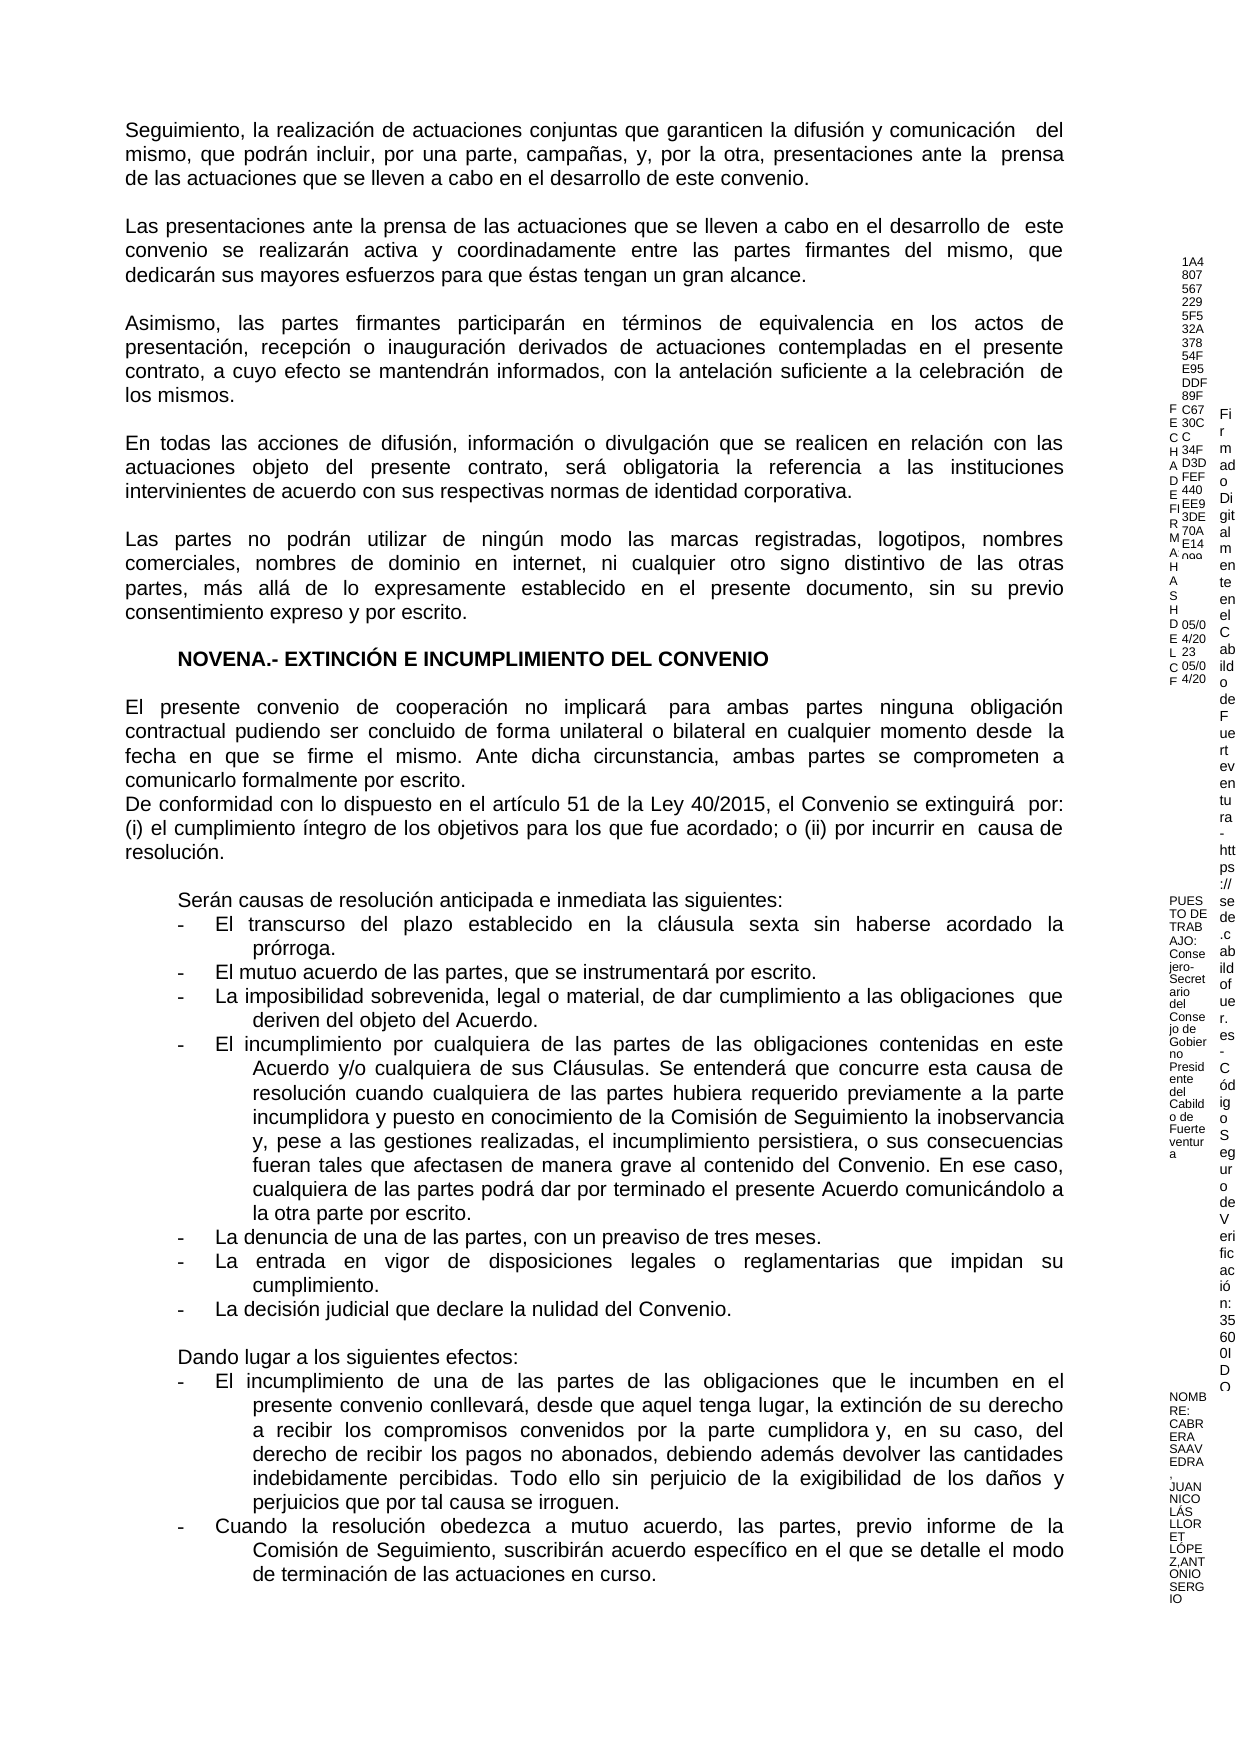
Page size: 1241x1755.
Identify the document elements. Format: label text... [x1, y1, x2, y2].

list La decisión judicial que declare la nulidad del Convenio. [177, 1297, 1217, 1321]
text El presente convenio de cooperación no implicará para ambas partes ninguna obligación contractual pudiendo ser concluido de forma unilateral o bilateral en cualquier momento desde la fecha en que se firme el mismo. Ante dicha circunstancia, ambas partes se comprometen a comunicarlo formalmente por escrito. [125, 695, 1064, 792]
text 34FD3DFEF440EE93DE70AE140996B1C6668F08F5 [1182, 444, 1209, 559]
list El transcurso del plazo establecido en la cláusula sexta sin haberse acordado la prórroga. [177, 912, 1064, 960]
text 05/04/2023 [1182, 659, 1209, 685]
text Las presentaciones ante la prensa de las actuaciones que se lleven a cabo en el desarrollo de este convenio se realizarán activa y coordinadamente entre las partes firmantes del mismo, que dedicarán sus mayores esfuerzos para que éstas tengan un gran alcance. [125, 214, 1064, 286]
list CABRERA SAAVEDRA, JUAN NICOLÁS LLORET LÓPEZ,ANTONIO SERGIO [1169, 1418, 1207, 1606]
list La entrada en vigor de disposiciones legales o reglamentarias que impidan su cumplimiento. [177, 1249, 1064, 1297]
text En todas las acciones de difusión, información o divulgación que se realicen en relación con las actuaciones objeto del presente contrato, será obligatoria la referencia a las instituciones intervinientes de acuerdo con sus respectivas normas de identidad corporativa. [125, 431, 1064, 503]
text Dando lugar a los siguientes efectos: [177, 1345, 1217, 1369]
text Consejero-Secretario del Consejo de Gobierno Presidente del Cabildo de Fuerteventura [1169, 949, 1207, 1158]
text [1179, 255, 1209, 559]
text 05/04/2023 [1182, 619, 1209, 659]
text 1A48075672295F532A37854FE95DDF89FC6730CC [1182, 256, 1209, 444]
list Cuando la resolución obedezca a mutuo acuerdo, las partes, previo informe de la Comisión de Seguimiento, suscribirán acuerdo específico en el que se detalle el modo de terminación de las actuaciones en curso. [177, 1514, 1064, 1586]
list El mutuo acuerdo de las partes, que se instrumentará por escrito. [177, 960, 1167, 984]
list El incumplimiento por cualquiera de las partes de las obligaciones contenidas en este Acuerdo y/o cualquiera de sus Cláusulas. Se entenderá que concurre esta causa de resolución cuando cualquiera de las partes hubiera requerido previamente a la parte incumplidora y puesto en conocimiento de la Comisión de Seguimiento la inobservancia y, pese a las gestiones realizadas, el incumplimiento persistiera, o sus consecuencias fueran tales que afectasen de manera grave al contenido del Convenio. En ese caso, cualquiera de las partes podrá dar por terminado el presente Acuerdo comunicándolo a la otra parte por escrito. [177, 1032, 1064, 1225]
list La imposibilidad sobrevenida, legal o material, de dar cumplimiento a las obligaciones que deriven del objeto del Acuerdo. [177, 984, 1064, 1032]
list NOMBRE: [1169, 1391, 1209, 1418]
text Asimismo, las partes firmantes participarán en términos de equivalencia en los actos de presentación, recepción o inauguración derivados de actuaciones contempladas en el presente contrato, a cuyo efecto se mantendrán informados, con la antelación suficiente a la celebración de los mismos. [125, 310, 1064, 407]
text Las partes no podrán utilizar de ningún modo las marcas registradas, logotipos, nombres comerciales, nombres de dominio en internet, ni cualquier otro signo distintivo de las otras partes, más allá de lo expresamente establecido en el presente documento, sin su previo consentimiento expreso y por escrito. [125, 527, 1064, 623]
list La denuncia de una de las partes, con un preaviso de tres meses. [177, 1225, 1217, 1249]
list El incumplimiento de una de las partes de las obligaciones que le incumben en el presente convenio conllevará, desde que aquel tenga lugar, la extinción de su derecho a recibir los compromisos convenidos por la parte cumplidora y, en su caso, del derecho de recibir los pagos no abonados, debiendo además devolver las cantidades indebidamente percibidas. Todo ello sin perjuicio de la exigibilidad de los daños y perjuicios que por tal causa se irroguen. [177, 1369, 1064, 1514]
text FECHA DE FIRMA: HASH DEL CERTIFICADO: [1169, 401, 1184, 684]
list [1167, 1390, 1209, 1624]
text De conformidad con lo dispuesto en el artículo 51 de la Ley 40/2015, el Convenio se extinguirá por: (i) el cumplimiento íntegro de los objetivos para los que fue acordado; o (ii) por incurrir en causa de resolución. [125, 792, 1064, 864]
text PUESTO DE TRABAJO: [1169, 894, 1209, 948]
text Serán causas de resolución anticipada e inmediata las siguientes: [177, 888, 1217, 1158]
text Seguimiento, la realización de actuaciones conjuntas que garanticen la difusión y comunicación del mismo, que podrán incluir, por una parte, campañas, y, por la otra, presentaciones ante la prensa de las actuaciones que se lleven a cabo en el desarrollo de este convenio. [125, 118, 1064, 190]
subtitle NOVENA.- EXTINCIÓN E INCUMPLIMIENTO DEL CONVENIO [177, 647, 1167, 671]
text Firmado Digitalmente en el Cabildo de Fuerteventura - https://sede.cabildofuer.es - Código Seguro de Verificación: 35600IDOC2048A652534847047BC [1219, 406, 1236, 1391]
